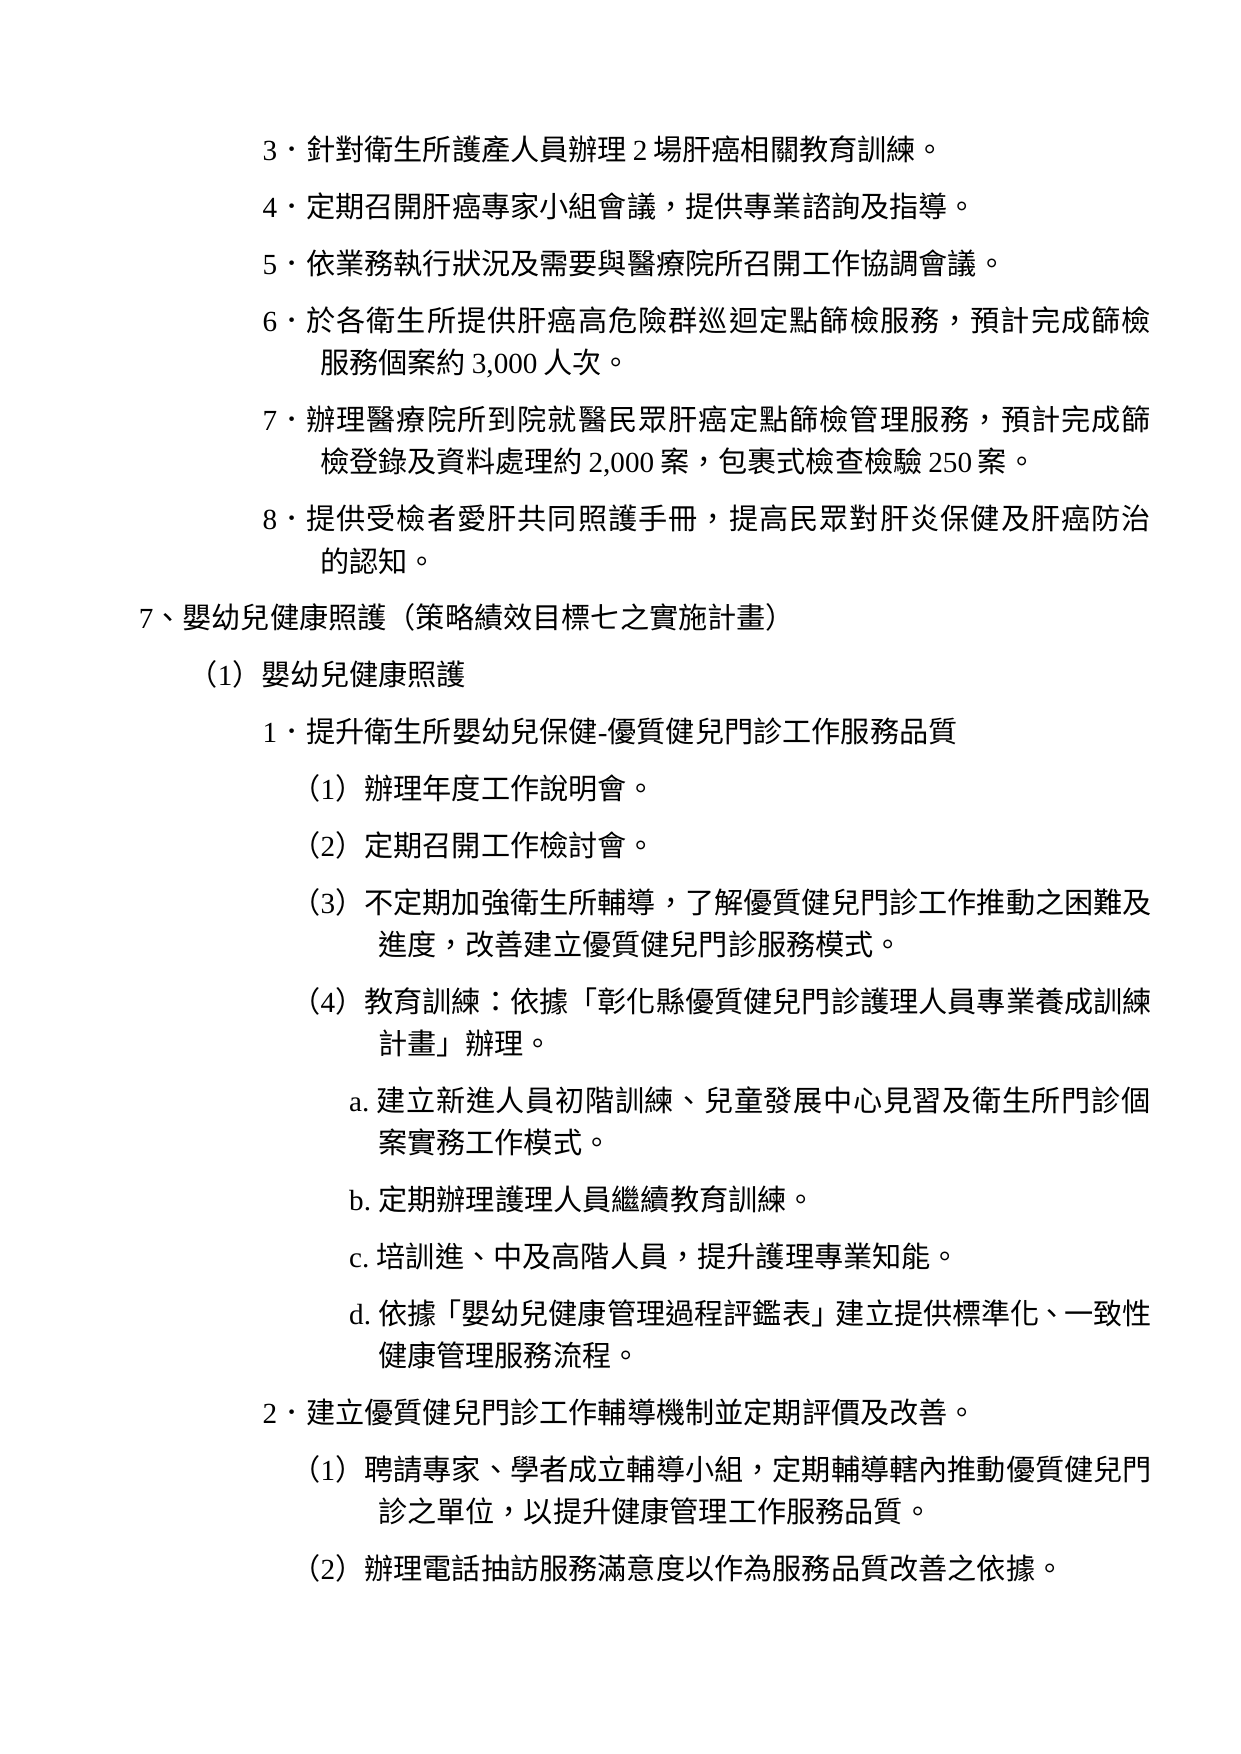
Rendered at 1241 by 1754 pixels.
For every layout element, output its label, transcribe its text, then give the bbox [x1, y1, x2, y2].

list 建立新進人員初階訓練、兒童發展中心見習及衛生所門診個案實務工作模式。 [349, 1078, 1152, 1162]
list 建立優質健兒門診工作輔導機制並定期評價及改善。 [262, 1390, 1152, 1432]
list 嬰幼兒健康照護 [188, 652, 1152, 694]
list 於各衛生所提供肝癌高危險群巡迴定點篩檢服務，預計完成篩檢服務個案約3,000人次。 [262, 298, 1152, 382]
list 定期辦理護理人員繼續教育訓練。 [349, 1177, 1152, 1219]
list 聘請專家、學者成立輔導小組，定期輔導轄內推動優質健兒門診之單位，以提升健康管理工作服務品質。 [291, 1447, 1152, 1531]
list 針對衛生所護產人員辦理2場肝癌相關教育訓練。 [262, 127, 1152, 169]
list 定期召開工作檢討會。 [291, 823, 1152, 865]
list 培訓進、中及高階人員，提升護理專業知能。 [349, 1234, 1152, 1276]
list 嬰幼兒健康照護（策略績效目標七之實施計畫） [138, 595, 1152, 637]
list 不定期加強衛生所輔導，了解優質健兒門診工作推動之困難及進度，改善建立優質健兒門診服務模式。 [291, 879, 1152, 964]
list 依據「嬰幼兒健康管理過程評鑑表」建立提供標準化、一致性健康管理服務流程。 [349, 1291, 1152, 1375]
list 依業務執行狀況及需要與醫療院所召開工作協調會議。 [262, 241, 1152, 283]
list 教育訓練：依據「彰化縣優質健兒門診護理人員專業養成訓練計畫」辦理。 [291, 979, 1152, 1063]
list 提供受檢者愛肝共同照護手冊，提高民眾對肝炎保健及肝癌防治的認知。 [262, 496, 1152, 581]
list 提升衛生所嬰幼兒保健-優質健兒門診工作服務品質 [262, 709, 1152, 751]
list 定期召開肝癌專家小組會議，提供專業諮詢及指導。 [262, 184, 1152, 226]
list 辦理電話抽訪服務滿意度以作為服務品質改善之依據。 [291, 1546, 1152, 1588]
list 辦理醫療院所到院就醫民眾肝癌定點篩檢管理服務，預計完成篩檢登錄及資料處理約2,000案，包裹式檢查檢驗250案。 [262, 397, 1152, 481]
list 辦理年度工作說明會。 [291, 766, 1152, 808]
